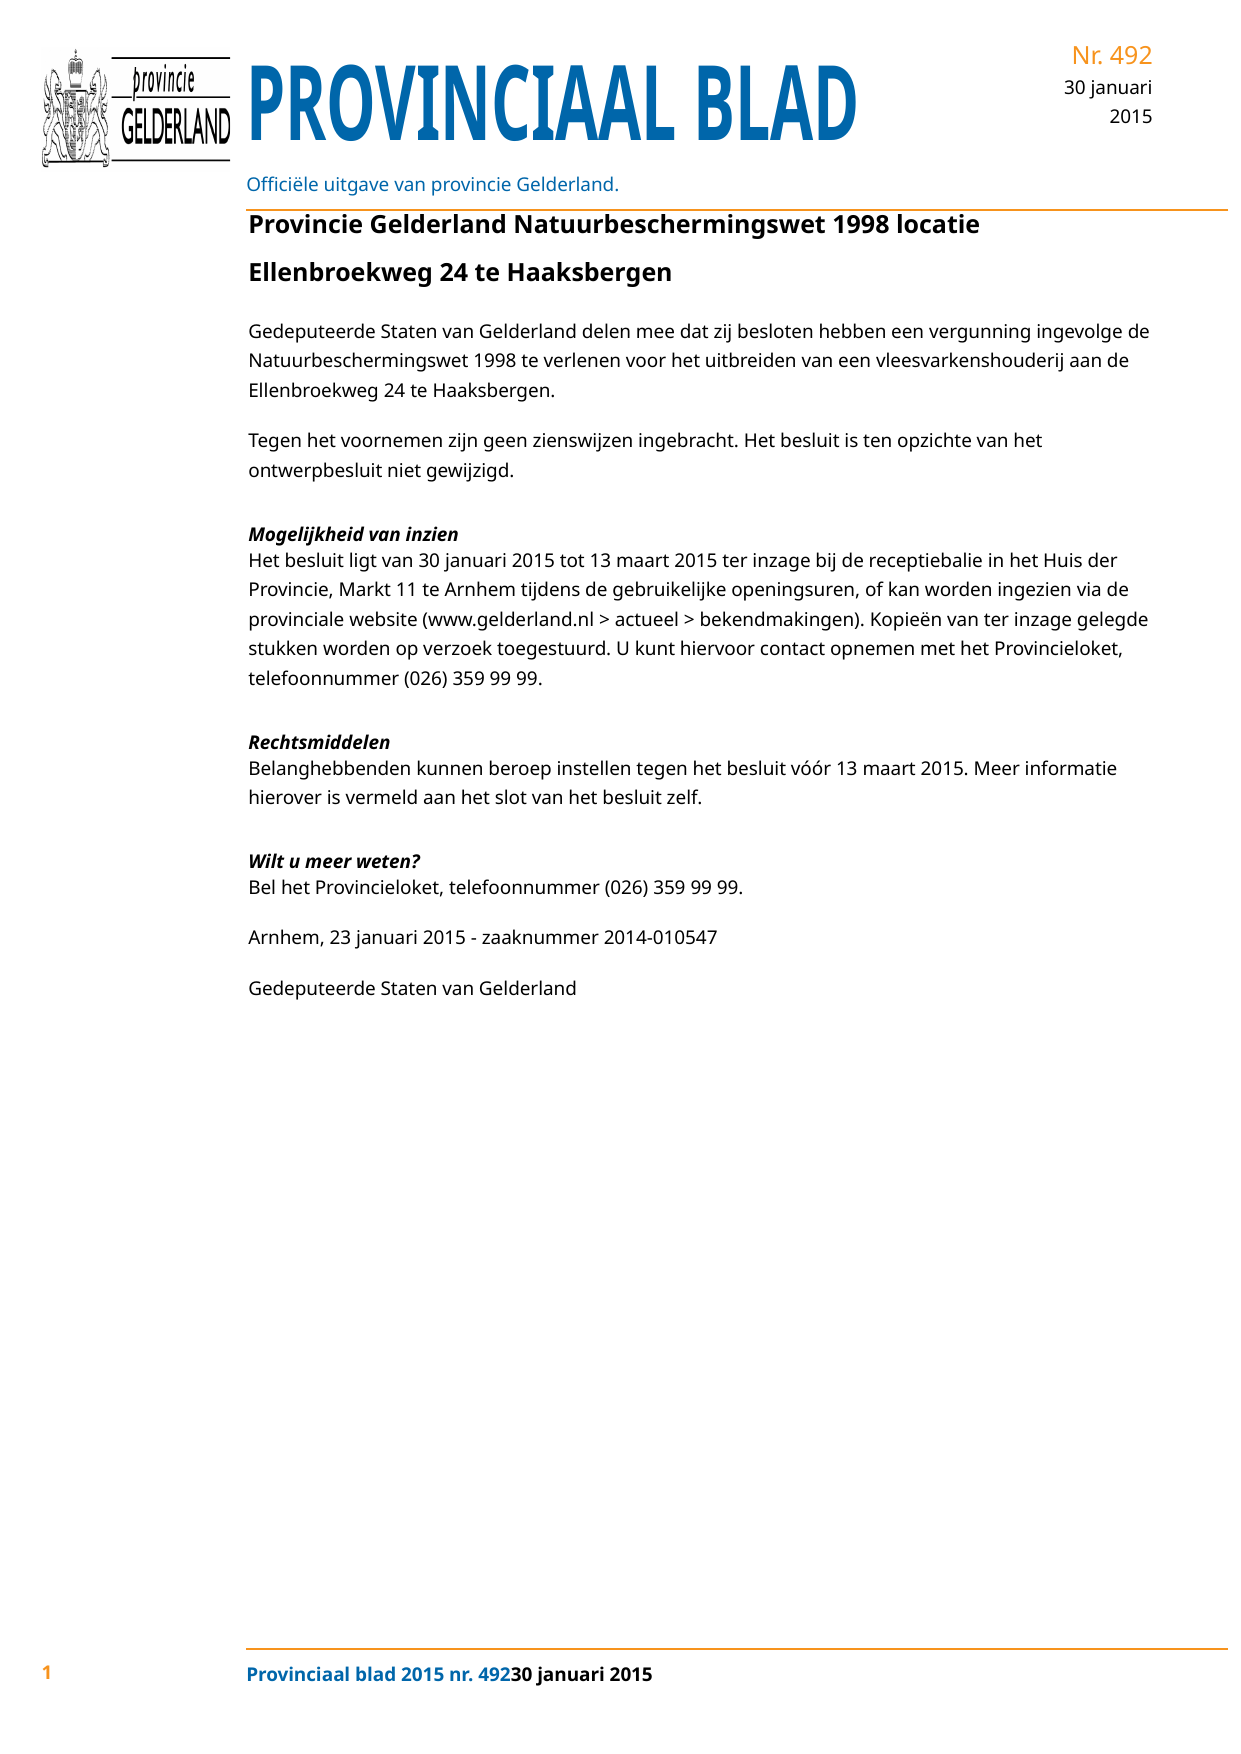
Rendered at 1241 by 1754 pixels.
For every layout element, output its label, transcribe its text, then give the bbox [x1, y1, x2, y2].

text Belanghebbenden kunnen beroep instellen tegen het besluit vóór 13 maart 2015. Meer informatie hierover is vermeld aan het slot van het besluit zelf. [248, 755, 1152, 810]
text Het besluit ligt van 30 januari 2015 tot 13 maart 2015 ter inzage bij de receptiebalie in het Huis der Provincie, Markt 11 te Arnhem tijdens de gebruikelijke openingsuren, of kan worden ingezien via de provinciale website (www.gelderland.nl > actueel > bekendmakingen). Kopieën van ter inzage gelegde stukken worden op verzoek toegestuurd. U kunt hiervoor contact opnemen met het Provincieloket, telefoonnummer (026) 359 99 99. [248, 547, 1152, 691]
text Provincie Gelderland Natuurbeschermingswet 1998 locatie Ellenbroekweg 24 te Haaksbergen [248, 211, 1152, 288]
text Wilt u meer weten? [248, 848, 1152, 874]
text Arnhem, 23 januari 2015 - zaaknummer 2014-010547 [248, 924, 1152, 950]
text Mogelijkheid van inzien [248, 521, 1152, 547]
text Tegen het voornemen zijn geen zienswijzen ingebracht. Het besluit is ten opzichte van het ontwerpbesluit niet gewijzigd. [248, 427, 1152, 483]
text Gedeputeerde Staten van Gelderland [248, 975, 1152, 1001]
text Bel het Provincieloket, telefoonnummer (026) 359 99 99. [248, 874, 1152, 900]
text Gedeputeerde Staten van Gelderland delen mee dat zij besloten hebben een vergunning ingevolge de Natuurbeschermingswet 1998 te verlenen voor het uitbreiden van een vleesvarkenshouderij aan de Ellenbroekweg 24 te Haaksbergen. [248, 318, 1152, 403]
text Rechtsmiddelen [248, 729, 1152, 755]
picture [41, 47, 231, 172]
